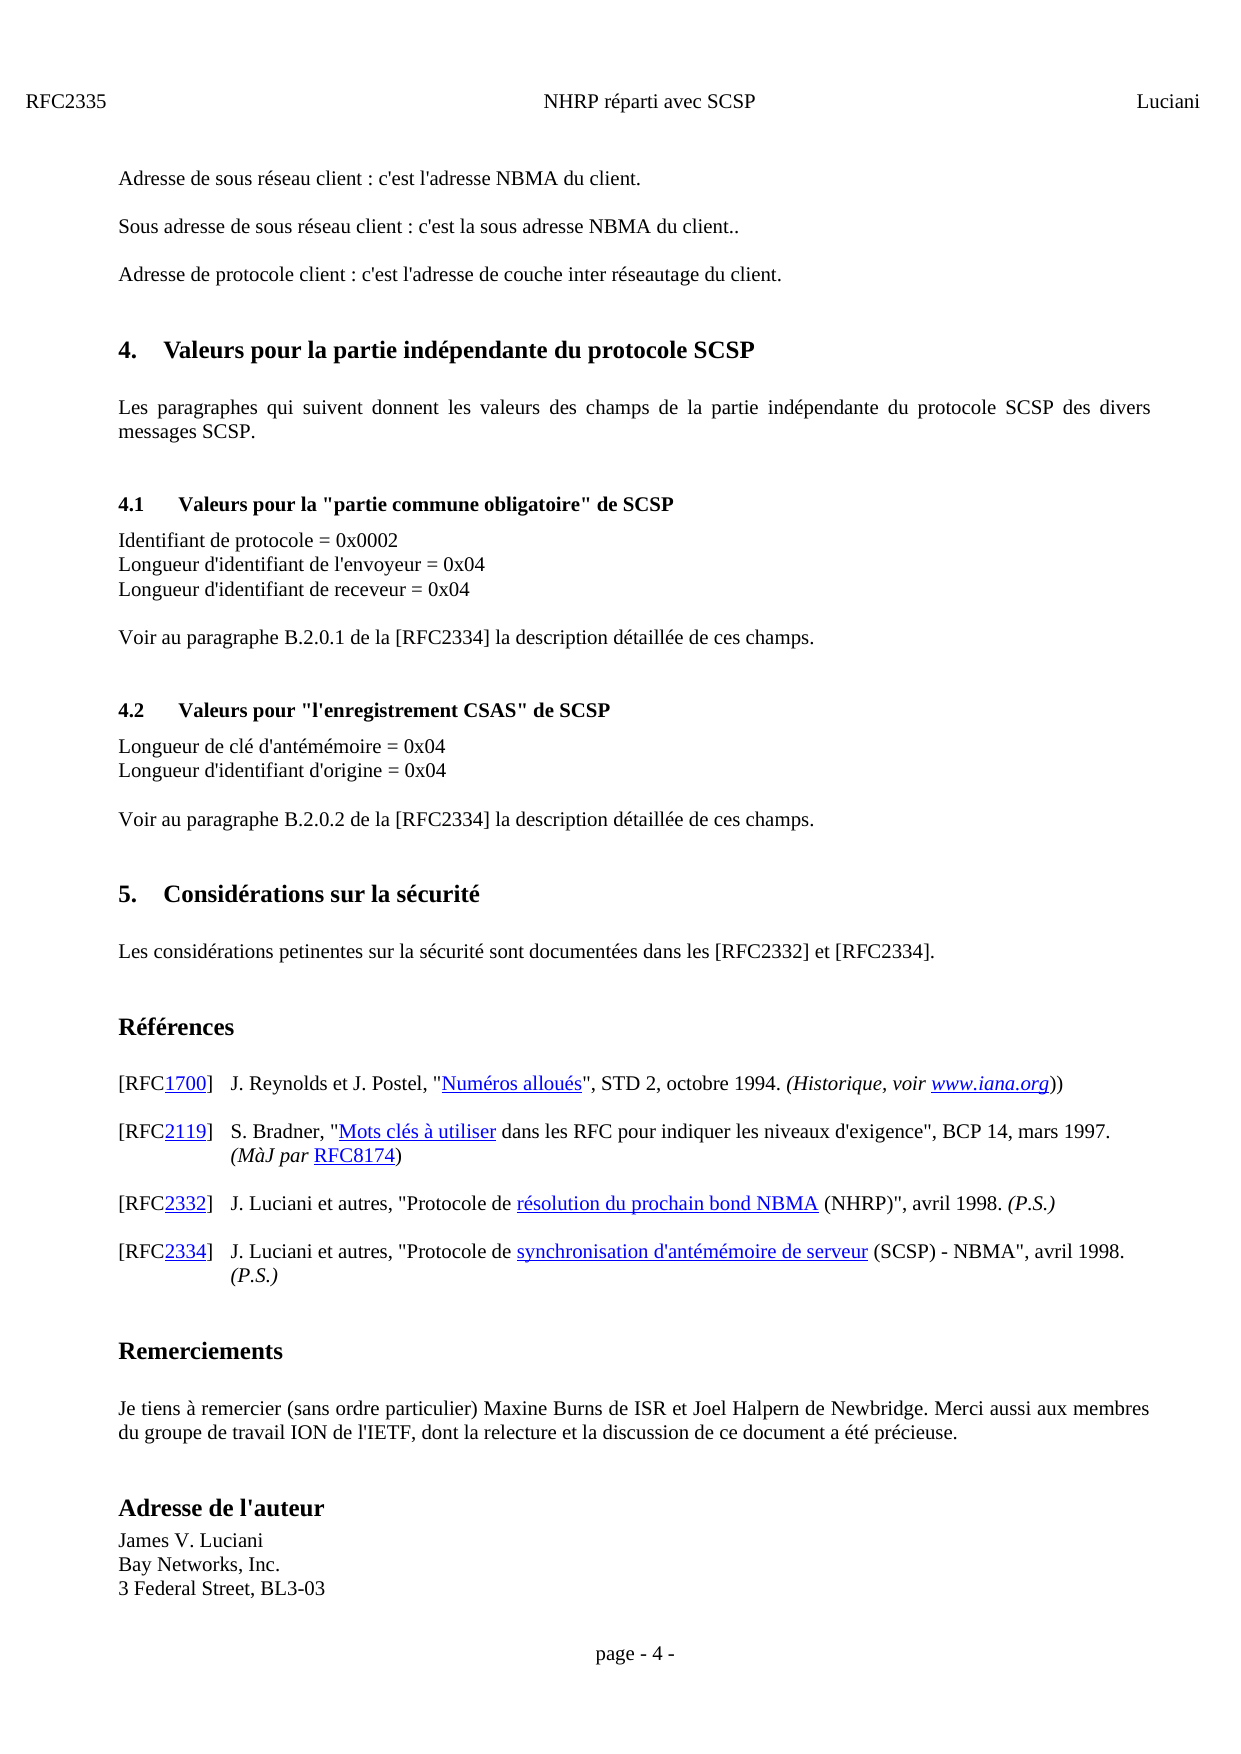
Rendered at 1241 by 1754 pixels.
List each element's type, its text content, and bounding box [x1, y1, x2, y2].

subtitle Adresse de l'auteur [118, 1493, 1152, 1521]
text [RFC2334] J. Luciani et autres, "Protocole de synchronisation d'antémémoire de serveur (SCSP) - NBMA", avril 1998. (P.S.) [118, 1239, 1152, 1287]
text [RFC1700] J. Reynolds et J. Postel, "Numéros alloués", STD 2, octobre 1994. (Historique, voir www.iana.org)) [118, 1071, 1152, 1095]
subtitle 4. Valeurs pour la partie indépendante du protocole SCSP [118, 336, 1152, 364]
text Bay Networks, Inc. [118, 1552, 1152, 1576]
subtitle 5. Considérations sur la sécurité [118, 879, 1152, 908]
text Les considérations petinentes sur la sécurité sont documentées dans les [RFC2332] et [RFC2334]. [118, 939, 1152, 963]
subtitle 4.2 Valeurs pour "l'enregistrement CSAS" de SCSP [118, 698, 1152, 722]
text Longueur d'identifiant de receveur = 0x04 [118, 576, 1152, 601]
text Voir au paragraphe B.2.0.1 de la [RFC2334] la description détaillée de ces champs. [118, 624, 1152, 649]
text Adresse de sous réseau client : c'est l'adresse NBMA du client. [118, 166, 1152, 190]
text Les paragraphes qui suivent donnent les valeurs des champs de la partie indépendante du protocole SCSP des divers messages SCSP. [118, 394, 1152, 443]
text 3 Federal Street, BL3-03 [118, 1576, 1152, 1600]
text James V. Luciani [118, 1528, 1152, 1552]
text Je tiens à remercier (sans ordre particulier) Maxine Burns de ISR et Joel Halpern de Newbridge. Merci aussi aux membres du groupe de travail ION de l'IETF, dont la relecture et la discussion de ce document a été précieuse. [118, 1396, 1152, 1444]
text Longueur d'identifiant de l'envoyeur = 0x04 [118, 552, 1152, 576]
text Longueur de clé d'antémémoire = 0x04 [118, 734, 1152, 758]
text [RFC2332] J. Luciani et autres, "Protocole de résolution du prochain bond NBMA (NHRP)", avril 1998. (P.S.) [118, 1191, 1152, 1215]
text Longueur d'identifiant d'origine = 0x04 [118, 758, 1152, 782]
subtitle 4.1 Valeurs pour la "partie commune obligatoire" de SCSP [118, 492, 1152, 516]
subtitle Références [118, 1012, 1152, 1041]
text Adresse de protocole client : c'est l'adresse de couche inter réseautage du client. [118, 262, 1152, 286]
subtitle Remerciements [118, 1336, 1152, 1365]
text Voir au paragraphe B.2.0.2 de la [RFC2334] la description détaillée de ces champs. [118, 806, 1152, 831]
text Identifiant de protocole = 0x0002 [118, 528, 1152, 552]
text [RFC2119] S. Bradner, "Mots clés à utiliser dans les RFC pour indiquer les niveaux d'exigence", BCP 14, mars 1997. (MàJ par RFC8174) [118, 1119, 1152, 1167]
text Sous adresse de sous réseau client : c'est la sous adresse NBMA du client.. [118, 214, 1152, 238]
